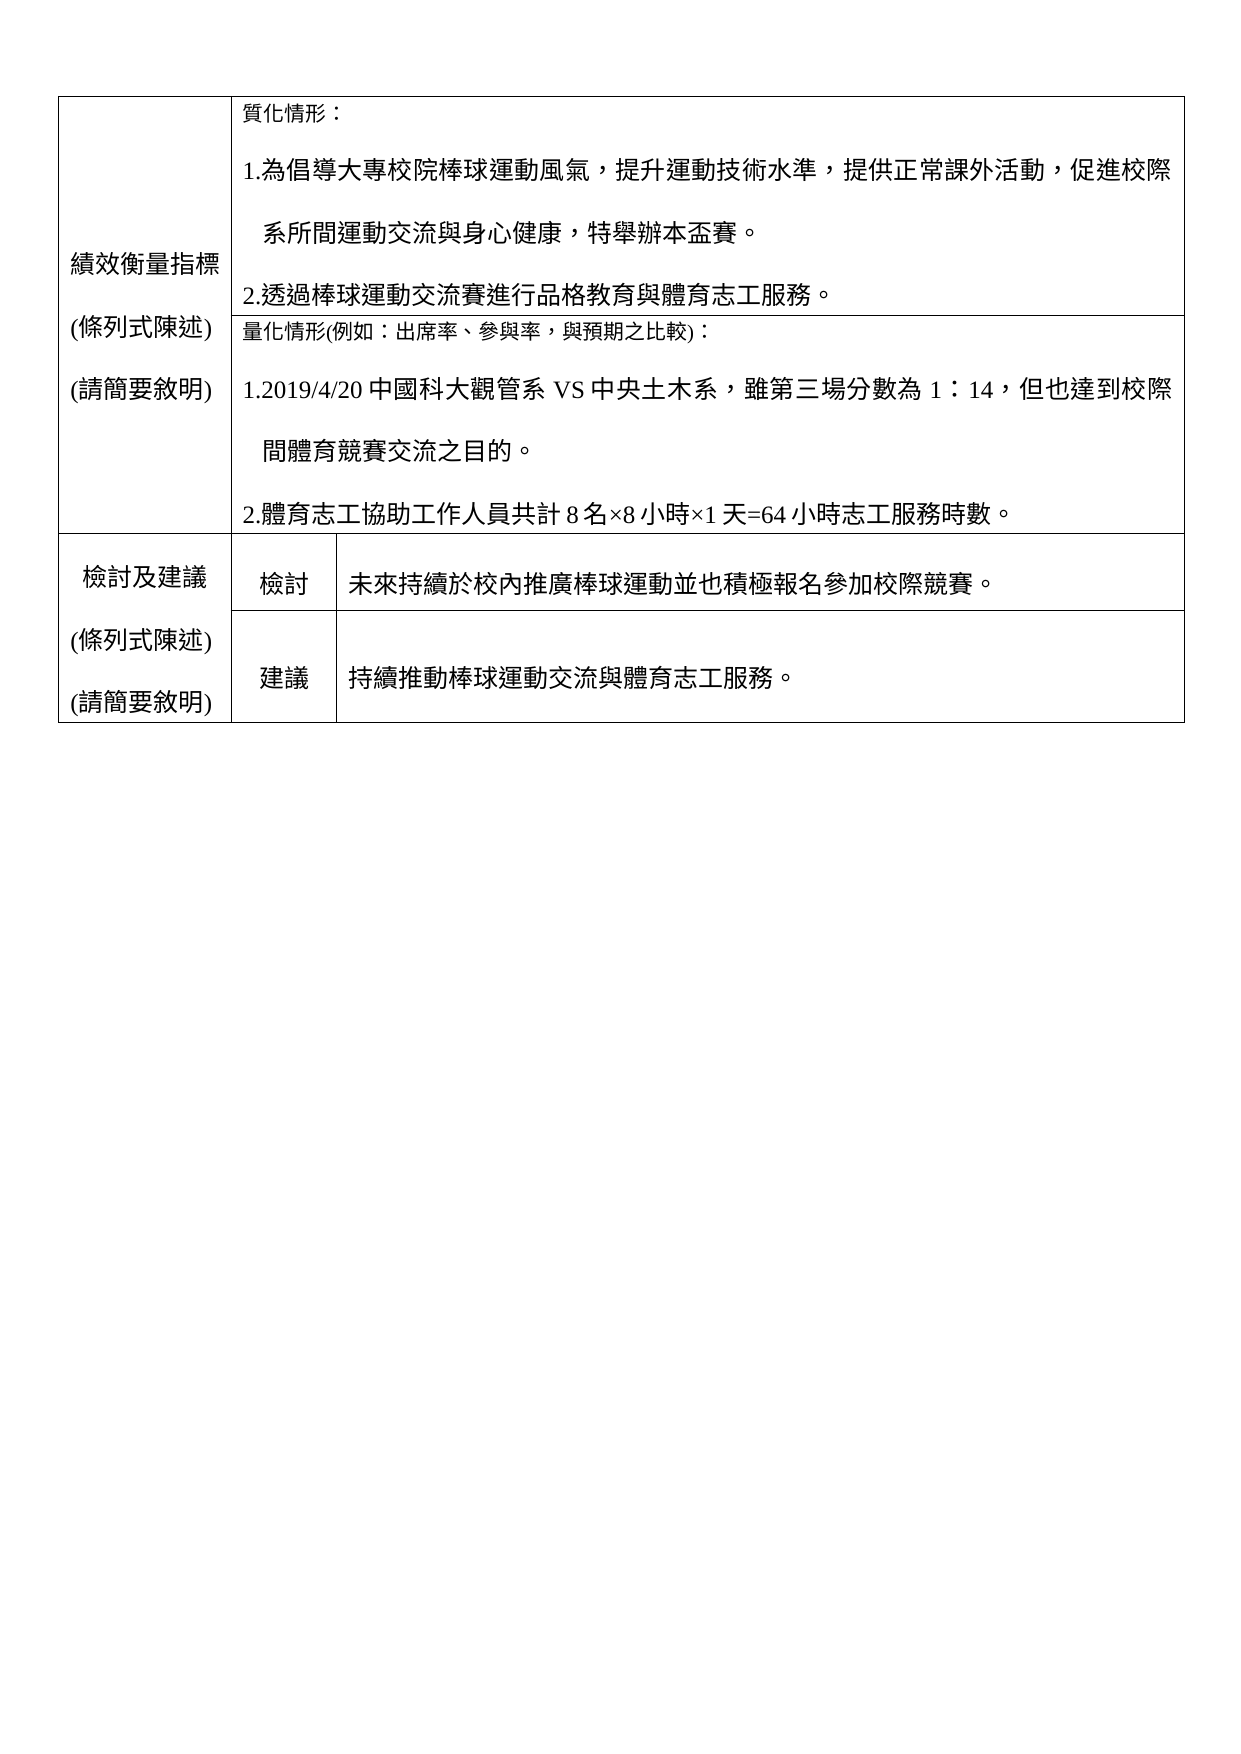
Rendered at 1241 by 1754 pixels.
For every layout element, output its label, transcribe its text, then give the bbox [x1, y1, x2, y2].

table_cell 檢討 [232, 534, 336, 610]
table_cell 持續推動棒球運動交流與體育志工服務。 [337, 611, 1184, 722]
table_cell 建議 [232, 611, 336, 722]
table_cell 量化情形(例如：出席率、參與率，與預期之比較)： 1.2019/4/20中國科大觀管系VS中央土木系，雖第三場分數為1：14，但也達到校際間體育競賽交流之目的。 2.體育志工協助工作人員共計8名×8小時×1天=64小時志工服務時數。 [232, 316, 1184, 533]
table_cell 未來持續於校內推廣棒球運動並也積極報名參加校際競賽。 [337, 534, 1184, 610]
table_cell 績效衡量指標 (條列式陳述) (請簡要敘明) [59, 97, 231, 533]
table_cell 檢討及建議 (條列式陳述) (請簡要敘明) [59, 534, 231, 722]
table_cell 質化情形： 1.為倡導大專校院棒球運動風氣，提升運動技術水準，提供正常課外活動，促進校際系所間運動交流與身心健康，特舉辦本盃賽。 2.透過棒球運動交流賽進行品格教育與體育志工服務。 [232, 97, 1184, 314]
